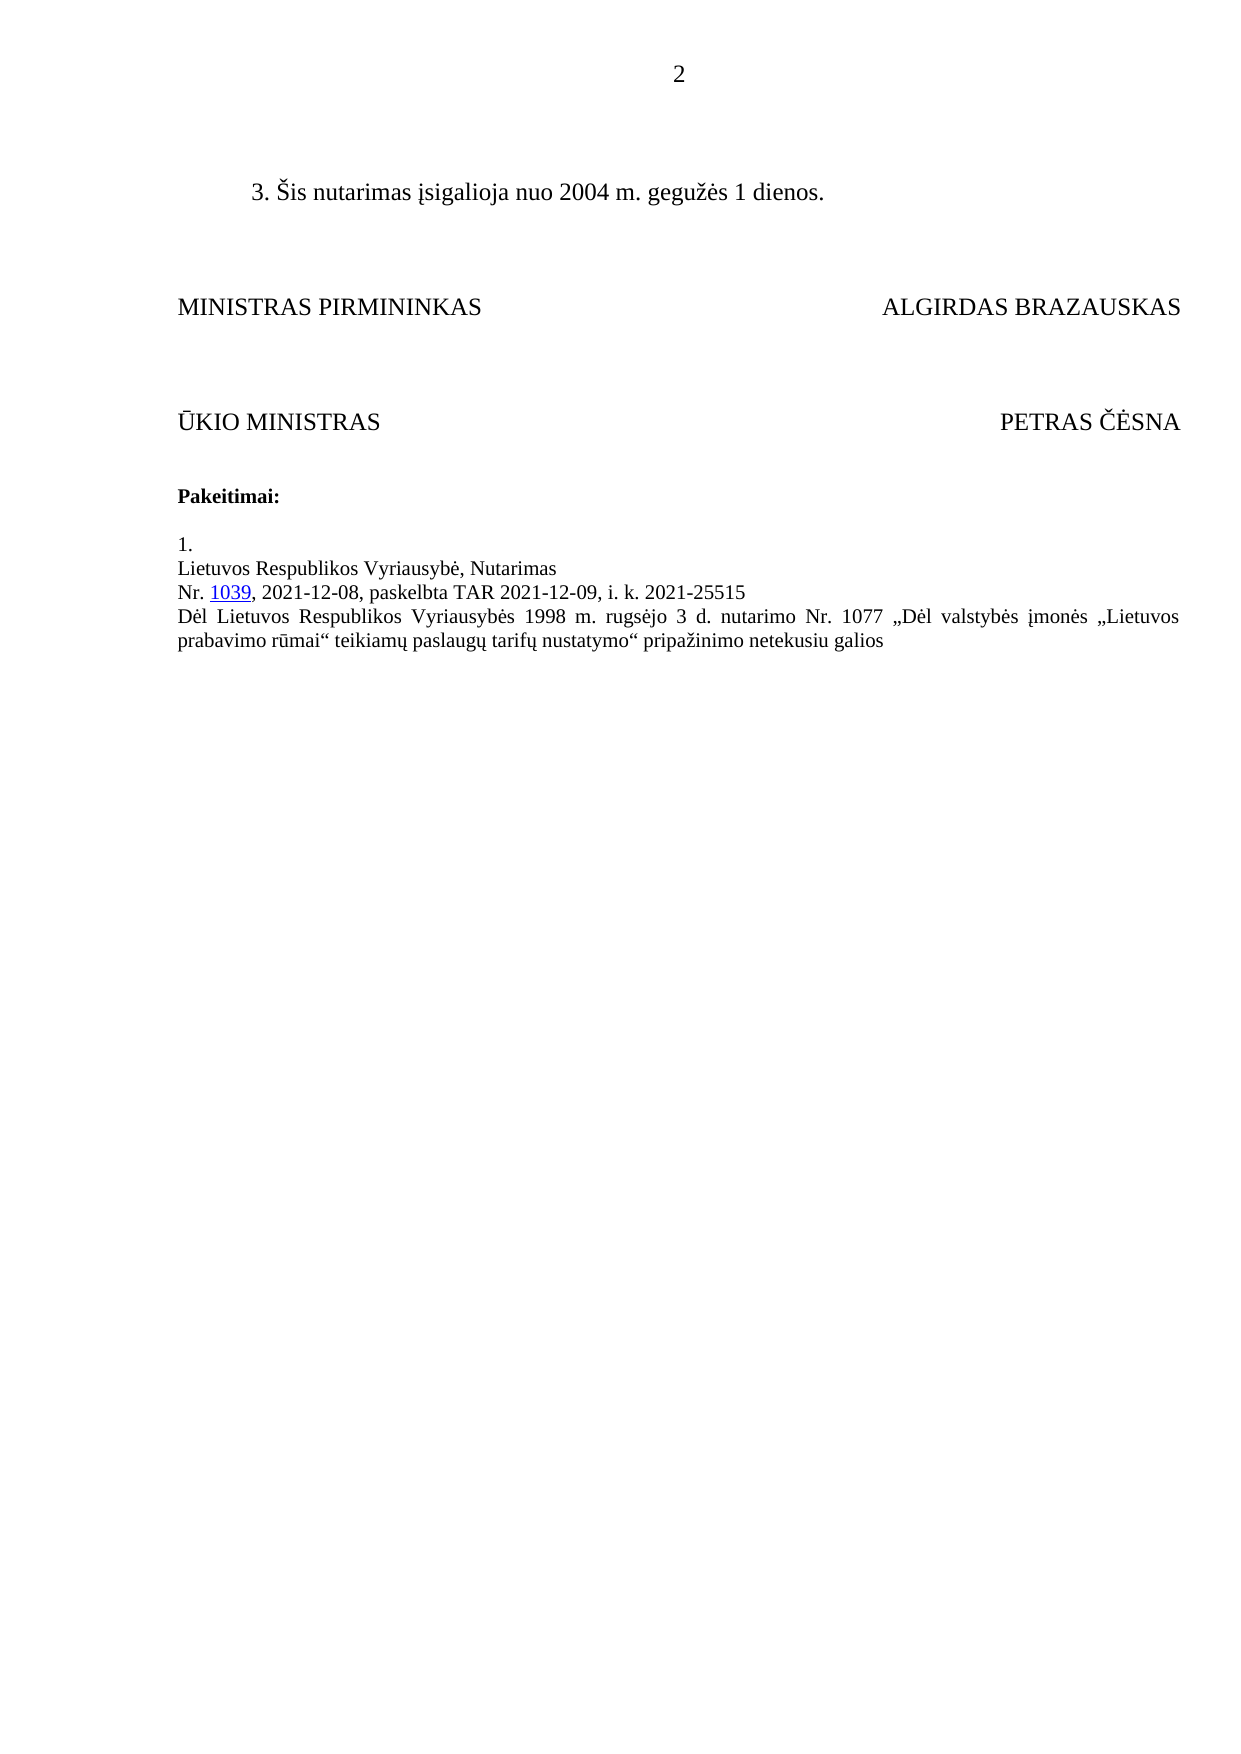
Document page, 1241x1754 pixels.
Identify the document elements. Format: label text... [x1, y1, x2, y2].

text MINISTRAS PIRMININKAS ALGIRDAS BRAZAUSKAS [177, 292, 1181, 321]
text Lietuvos Respublikos Vyriausybė, Nutarimas [177, 556, 1181, 580]
text Dėl Lietuvos Respublikos Vyriausybės 1998 m. rugsėjo 3 d. nutarimo Nr. 1077 „Dėl valstybės įmonės „Lietuvos prabavimo rūmai“ teikiamų paslaugų tarifų nustatymo“ pripažinimo netekusiu galios [177, 604, 1181, 652]
text Nr. 1039, 2021-12-08, paskelbta TAR 2021-12-09, i. k. 2021-25515 [177, 580, 1181, 604]
text Pakeitimai: [177, 484, 1181, 508]
text 1. [177, 532, 1181, 556]
text ŪKIO MINISTRAS PETRAS ČĖSNA [177, 407, 1181, 436]
text 3. Šis nutarimas įsigalioja nuo 2004 m. gegužės 1 dienos. [177, 177, 1181, 206]
